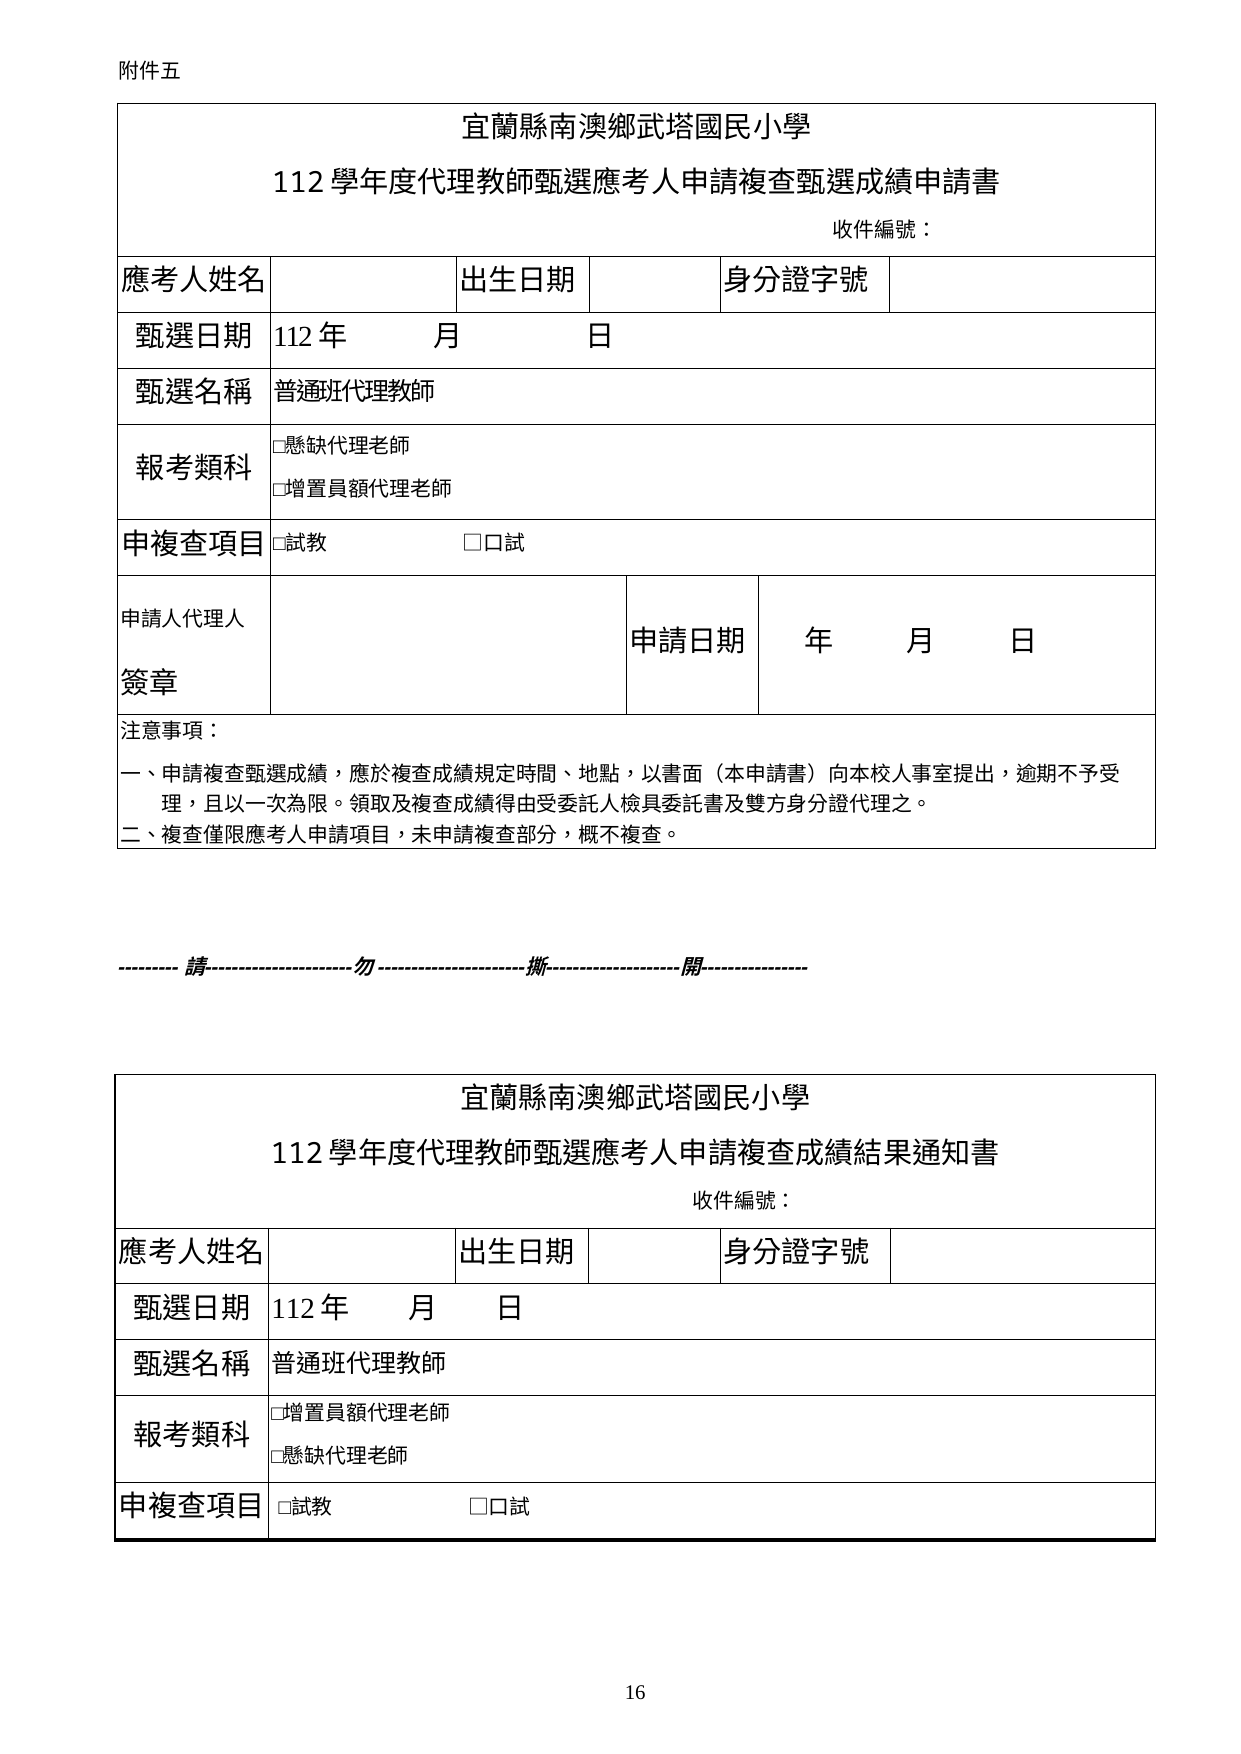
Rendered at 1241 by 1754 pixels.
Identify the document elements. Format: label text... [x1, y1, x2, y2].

table_cell [269, 1229, 455, 1283]
table_cell 甄選名稱 [116, 1340, 268, 1395]
table_cell [589, 1229, 720, 1283]
table_cell 應考人姓名 [118, 257, 270, 312]
table_cell 普通班代理教師 [271, 369, 1155, 423]
table_cell 申請人代理人簽章 [118, 576, 270, 714]
table_cell □試教 □口試 [269, 1483, 1155, 1537]
table_cell 出生日期 [457, 257, 589, 312]
table_cell 甄選日期 [116, 1284, 268, 1339]
text 附件五 [118, 27, 1152, 90]
table_cell 身分證字號 [721, 1229, 890, 1283]
table_header 宜蘭縣南澳鄉武塔國民小學 112學年度代理教師甄選應考人申請複查成績結果通知書 收件編號： [116, 1075, 1155, 1227]
table_cell [271, 257, 456, 312]
table_cell [590, 257, 720, 312]
table_cell □懸缺代理老師 □增置員額代理老師 [271, 425, 1155, 519]
table_cell 報考類科 [118, 425, 270, 519]
table_header 宜蘭縣南澳鄉武塔國民小學 112學年度代理教師甄選應考人申請複查甄選成績申請書 收件編號： [118, 104, 1155, 256]
table_cell 普通班代理教師 [269, 1340, 1155, 1395]
table_cell 出生日期 [456, 1229, 588, 1283]
table_cell 年 月 日 [759, 576, 1155, 714]
table_cell 注意事項： 一、申請複查甄選成績，應於複查成績規定時間、地點，以書面（本申請書）向本校人事室提出，逾期不予受理，且以一次為限。領取及複查成績得由受委託人檢具委託書及雙方身分證代理之。 二、複查僅限應考人申請項目，未申請複查部分，概不複查。 [118, 715, 1155, 848]
table_cell □增置員額代理老師 □懸缺代理老師 [269, 1396, 1155, 1482]
table_cell 112年 月 日 [271, 313, 1155, 368]
table_cell 甄選日期 [118, 313, 270, 368]
table_cell 申複查項目 [116, 1483, 268, 1537]
table_cell [271, 576, 626, 714]
table_cell [890, 257, 1155, 312]
table_cell 甄選名稱 [118, 369, 270, 423]
table_cell 報考類科 [116, 1396, 268, 1482]
table_cell 112年 月 日 [269, 1284, 1155, 1339]
table_cell 申請日期 [627, 576, 758, 714]
table_cell □試教 □口試 [271, 520, 1155, 575]
text --------- 請----------------------勿 ----------------------撕--------------------開---------------- [118, 924, 1152, 987]
table_cell 身分證字號 [721, 257, 889, 312]
table_cell 申複查項目 [118, 520, 270, 575]
table_cell [891, 1229, 1155, 1283]
table_cell 應考人姓名 [116, 1229, 268, 1283]
